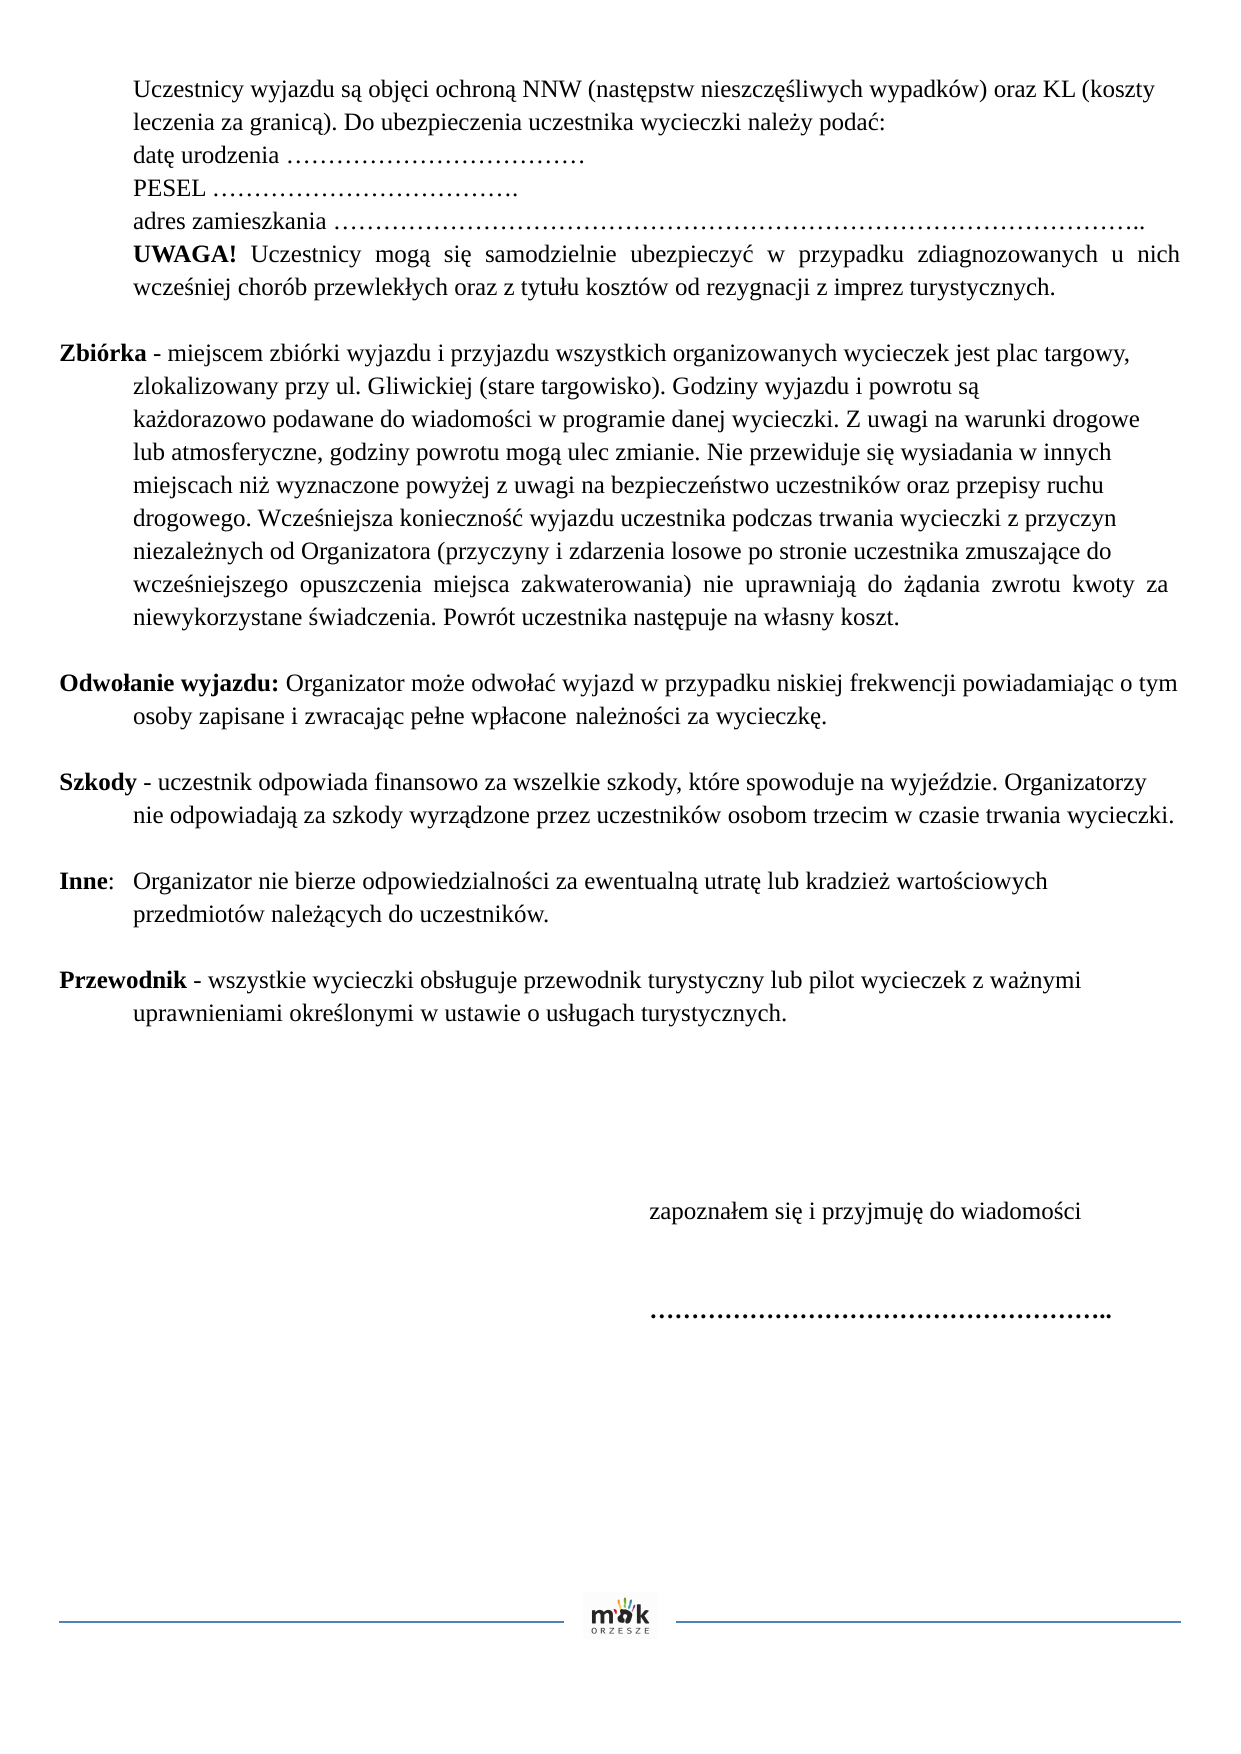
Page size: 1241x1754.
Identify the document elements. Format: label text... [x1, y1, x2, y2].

text wcześniejszego opuszczenia miejsca zakwaterowania) nie uprawniają do żądania zwrotu kwoty za niewykorzystane świadczenia. Powrót uczestnika następuje na własny koszt. [59, 569, 1181, 631]
text drogowego. Wcześniejsza konieczność wyjazdu uczestnika podczas trwania wycieczki z przyczyn [59, 503, 1181, 532]
text zapoznałem się i przyjmuję do wiadomości [649, 1196, 1181, 1225]
text Zbiórka - miejscem zbiórki wyjazdu i przyjazdu wszystkich organizowanych wycieczek jest plac targowy, [59, 338, 1181, 367]
text niezależnych od Organizatora (przyczyny i zdarzenia losowe po stronie uczestnika zmuszające do [59, 536, 1181, 565]
text datę urodzenia ……………………………… [59, 140, 1181, 168]
text Przewodnik - wszystkie wycieczki obsługuje przewodnik turystyczny lub pilot wycieczek z ważnymi [59, 965, 1181, 994]
text Inne: Organizator nie bierze odpowiedzialności za ewentualną utratę lub kradzież wartościowych [59, 866, 1181, 895]
text przedmiotów należących do uczestników. [59, 899, 1181, 928]
text PESEL ………………………………. [59, 173, 1181, 202]
text adres zamieszkania …………………………………………………………………………………….. [59, 206, 1181, 234]
text lub atmosferyczne, godziny powrotu mogą ulec zmianie. Nie przewiduje się wysiadania w innych [59, 437, 1181, 466]
text Szkody - uczestnik odpowiada finansowo za wszelkie szkody, które spowoduje na wyjeździe. Organizatorzy [59, 767, 1181, 796]
text Odwołanie wyjazdu: Organizator może odwołać wyjazd w przypadku niskiej frekwencji powiadamiając o tym [59, 668, 1181, 697]
text nie odpowiadają za szkody wyrządzone przez uczestników osobom trzecim w czasie trwania wycieczki. [59, 800, 1181, 829]
text Uczestnicy wyjazdu są objęci ochroną NNW (następstw nieszczęśliwych wypadków) oraz KL (koszty [59, 74, 1181, 102]
text każdorazowo podawane do wiadomości w programie danej wycieczki. Z uwagi na warunki drogowe [59, 404, 1181, 433]
text zlokalizowany przy ul. Gliwickiej (stare targowisko). Godziny wyjazdu i powrotu są [59, 371, 1181, 400]
text osoby zapisane i zwracając pełne wpłacone należności za wycieczkę. [59, 701, 1181, 730]
text miejscach niż wyznaczone powyżej z uwagi na bezpieczeństwo uczestników oraz przepisy ruchu [59, 470, 1181, 499]
text UWAGA! Uczestnicy mogą się samodzielnie ubezpieczyć w przypadku zdiagnozowanych u nich wcześniej chorób przewlekłych oraz z tytułu kosztów od rezygnacji z imprez turystycznych. [133, 239, 1181, 301]
text uprawnieniami określonymi w ustawie o usługach turystycznych. [59, 998, 1181, 1027]
text leczenia za granicą). Do ubezpieczenia uczestnika wycieczki należy podać: [59, 107, 1181, 136]
text ……………………………………………….. [649, 1296, 1181, 1324]
